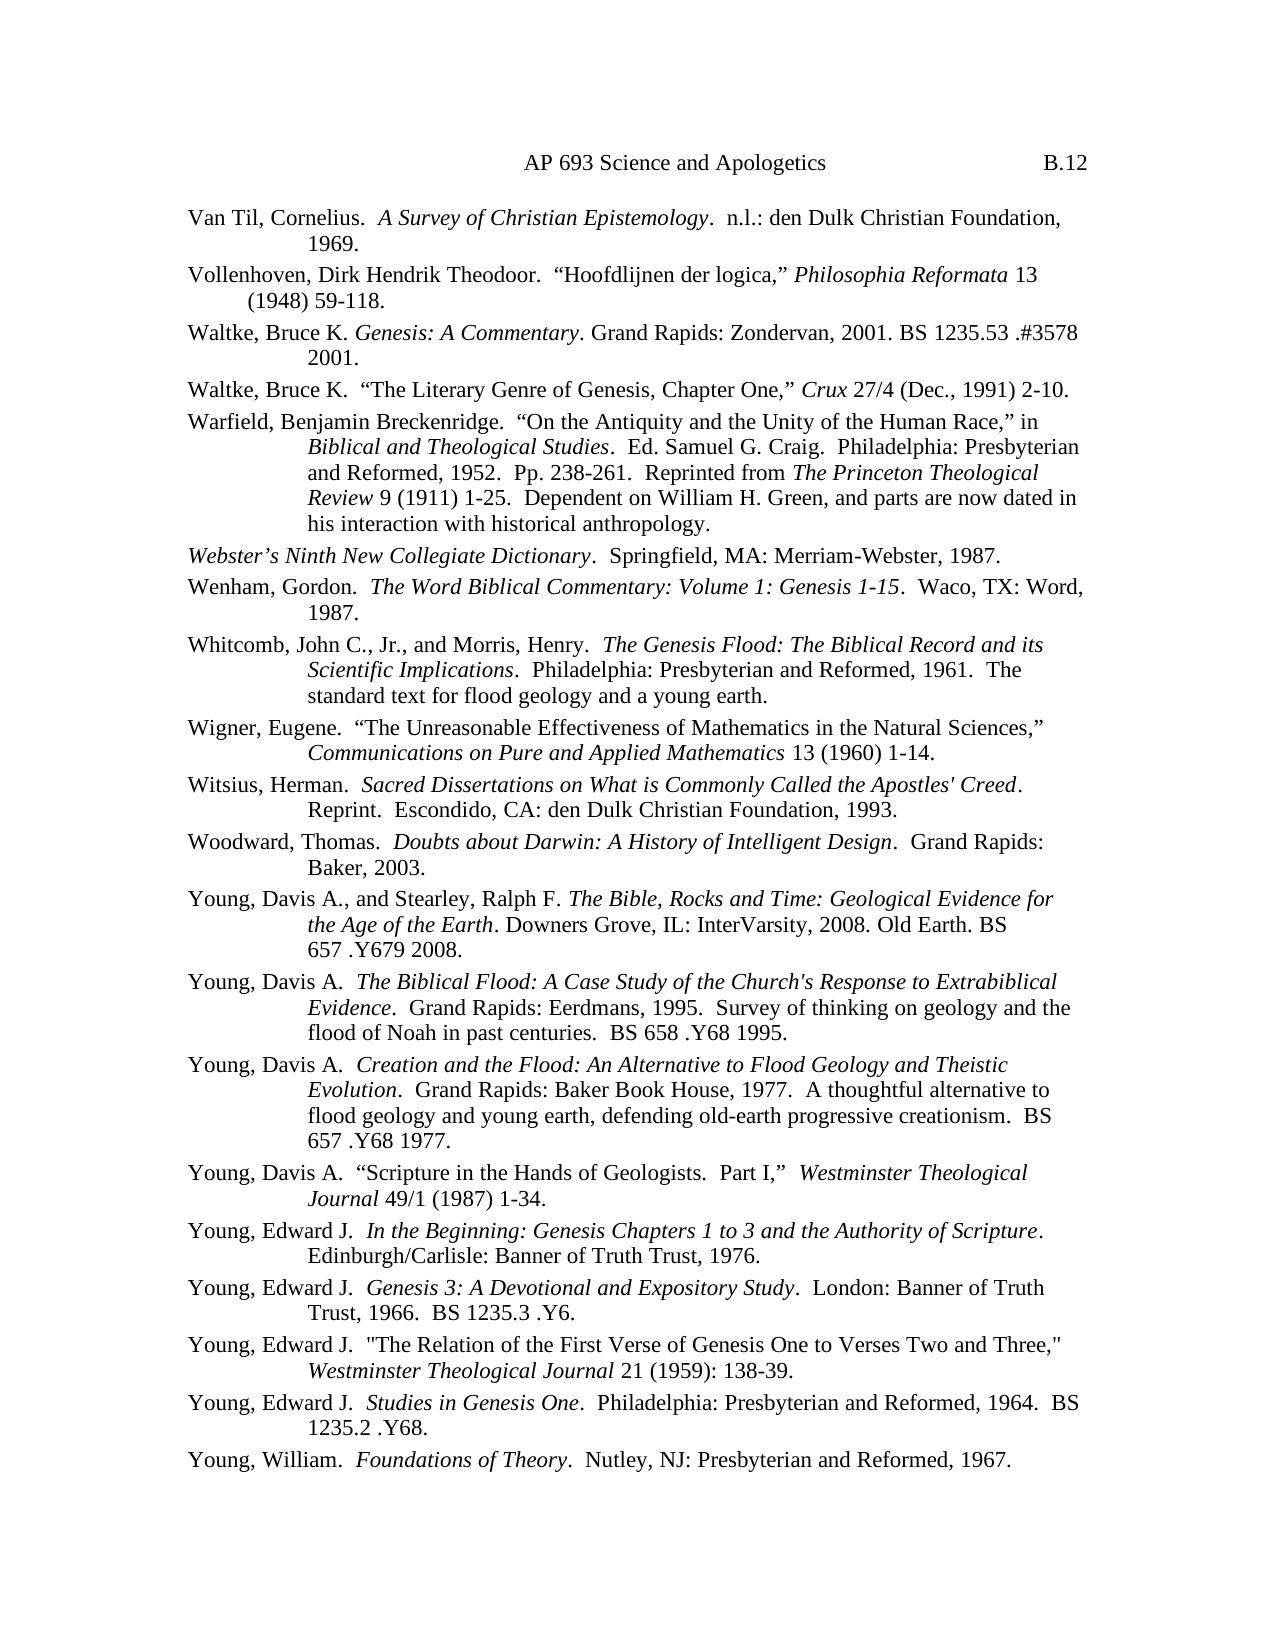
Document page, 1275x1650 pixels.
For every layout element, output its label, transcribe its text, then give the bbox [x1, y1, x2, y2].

text Waltke, Bruce K. Genesis: A Commentary. Grand Rapids: Zondervan, 2001. BS 1235.53 .#3578 2001. [187, 319, 1087, 371]
text Young, Edward J. Genesis 3: A Devotional and Expository Study. London: Banner of Truth Trust, 1966. BS 1235.3 .Y6. [187, 1275, 1087, 1326]
text Van Til, Cornelius. A Survey of Christian Epistemology. n.l.: den Dulk Christian Foundation, 1969. [187, 205, 1087, 256]
text Young, Davis A. The Biblical Flood: A Case Study of the Church's Response to Extrabiblical Evidence. Grand Rapids: Eerdmans, 1995. Survey of thinking on geology and the flood of Noah in past centuries. BS 658 .Y68 1995. [187, 969, 1087, 1046]
text Vollenhoven, Dirk Hendrik Theodoor. “Hoofdlijnen der logica,” Philosophia Reformata 13 (1948) 59-118. [187, 262, 1087, 313]
text Wenham, Gordon. The Word Biblical Commentary: Volume 1: Genesis 1-15. Waco, TX: Word, 1987. [187, 574, 1087, 625]
text Young, Davis A. “Scripture in the Hands of Geologists. Part I,” Westminster Theological Journal 49/1 (1987) 1-34. [187, 1160, 1087, 1211]
text Waltke, Bruce K. “The Literary Genre of Genesis, Chapter One,” Crux 27/4 (Dec., 1991) 2-10. [187, 377, 1087, 402]
text Webster’s Ninth New Collegiate Dictionary. Springfield, MA: Merriam-Webster, 1987. [187, 542, 1087, 568]
text Young, Davis A., and Stearley, Ralph F. The Bible, Rocks and Time: Geological Evidence for the Age of the Earth. Downers Grove, IL: InterVarsity, 2008. Old Earth. BS 657 .Y679 2008. [187, 886, 1087, 963]
text Wigner, Eugene. “The Unreasonable Effectiveness of Mathematics in the Natural Sciences,” Communications on Pure and Applied Mathematics 13 (1960) 1-14. [187, 714, 1087, 765]
text Young, William. Foundations of Theory. Nutley, NJ: Presbyterian and Reformed, 1967. [187, 1447, 1087, 1472]
text Whitcomb, John C., Jr., and Morris, Henry. The Genesis Flood: The Biblical Record and its Scientific Implications. Philadelphia: Presbyterian and Reformed, 1961. The standard text for flood geology and a young earth. [187, 632, 1087, 708]
text Young, Edward J. "The Relation of the First Verse of Genesis One to Verses Two and Three," Westminster Theological Journal 21 (1959): 138-39. [187, 1332, 1087, 1383]
text Witsius, Herman. Sacred Dissertations on What is Commonly Called the Apostles' Creed. Reprint. Escondido, CA: den Dulk Christian Foundation, 1993. [187, 772, 1087, 823]
text Young, Edward J. In the Beginning: Genesis Chapters 1 to 3 and the Authority of Scripture. Edinburgh/Carlisle: Banner of Truth Trust, 1976. [187, 1217, 1087, 1268]
text Warfield, Benjamin Breckenridge. “On the Antiquity and the Unity of the Human Race,” in Biblical and Theological Studies. Ed. Samuel G. Craig. Philadelphia: Presbyterian and Reformed, 1952. Pp. 238-261. Reprinted from The Princeton Theological Review 9 (1911) 1-25. Dependent on William H. Green, and parts are now dated in his interaction with historical anthropology. [187, 409, 1087, 536]
text Young, Edward J. Studies in Genesis One. Philadelphia: Presbyterian and Reformed, 1964. BS 1235.2 .Y68. [187, 1389, 1087, 1440]
text Young, Davis A. Creation and the Flood: An Alternative to Flood Geology and Theistic Evolution. Grand Rapids: Baker Book House, 1977. A thoughtful alternative to flood geology and young earth, defending old-earth progressive creationism. BS 657 .Y68 1977. [187, 1052, 1087, 1154]
text Woodward, Thomas. Doubts about Darwin: A History of Intelligent Design. Grand Rapids: Baker, 2003. [187, 829, 1087, 880]
